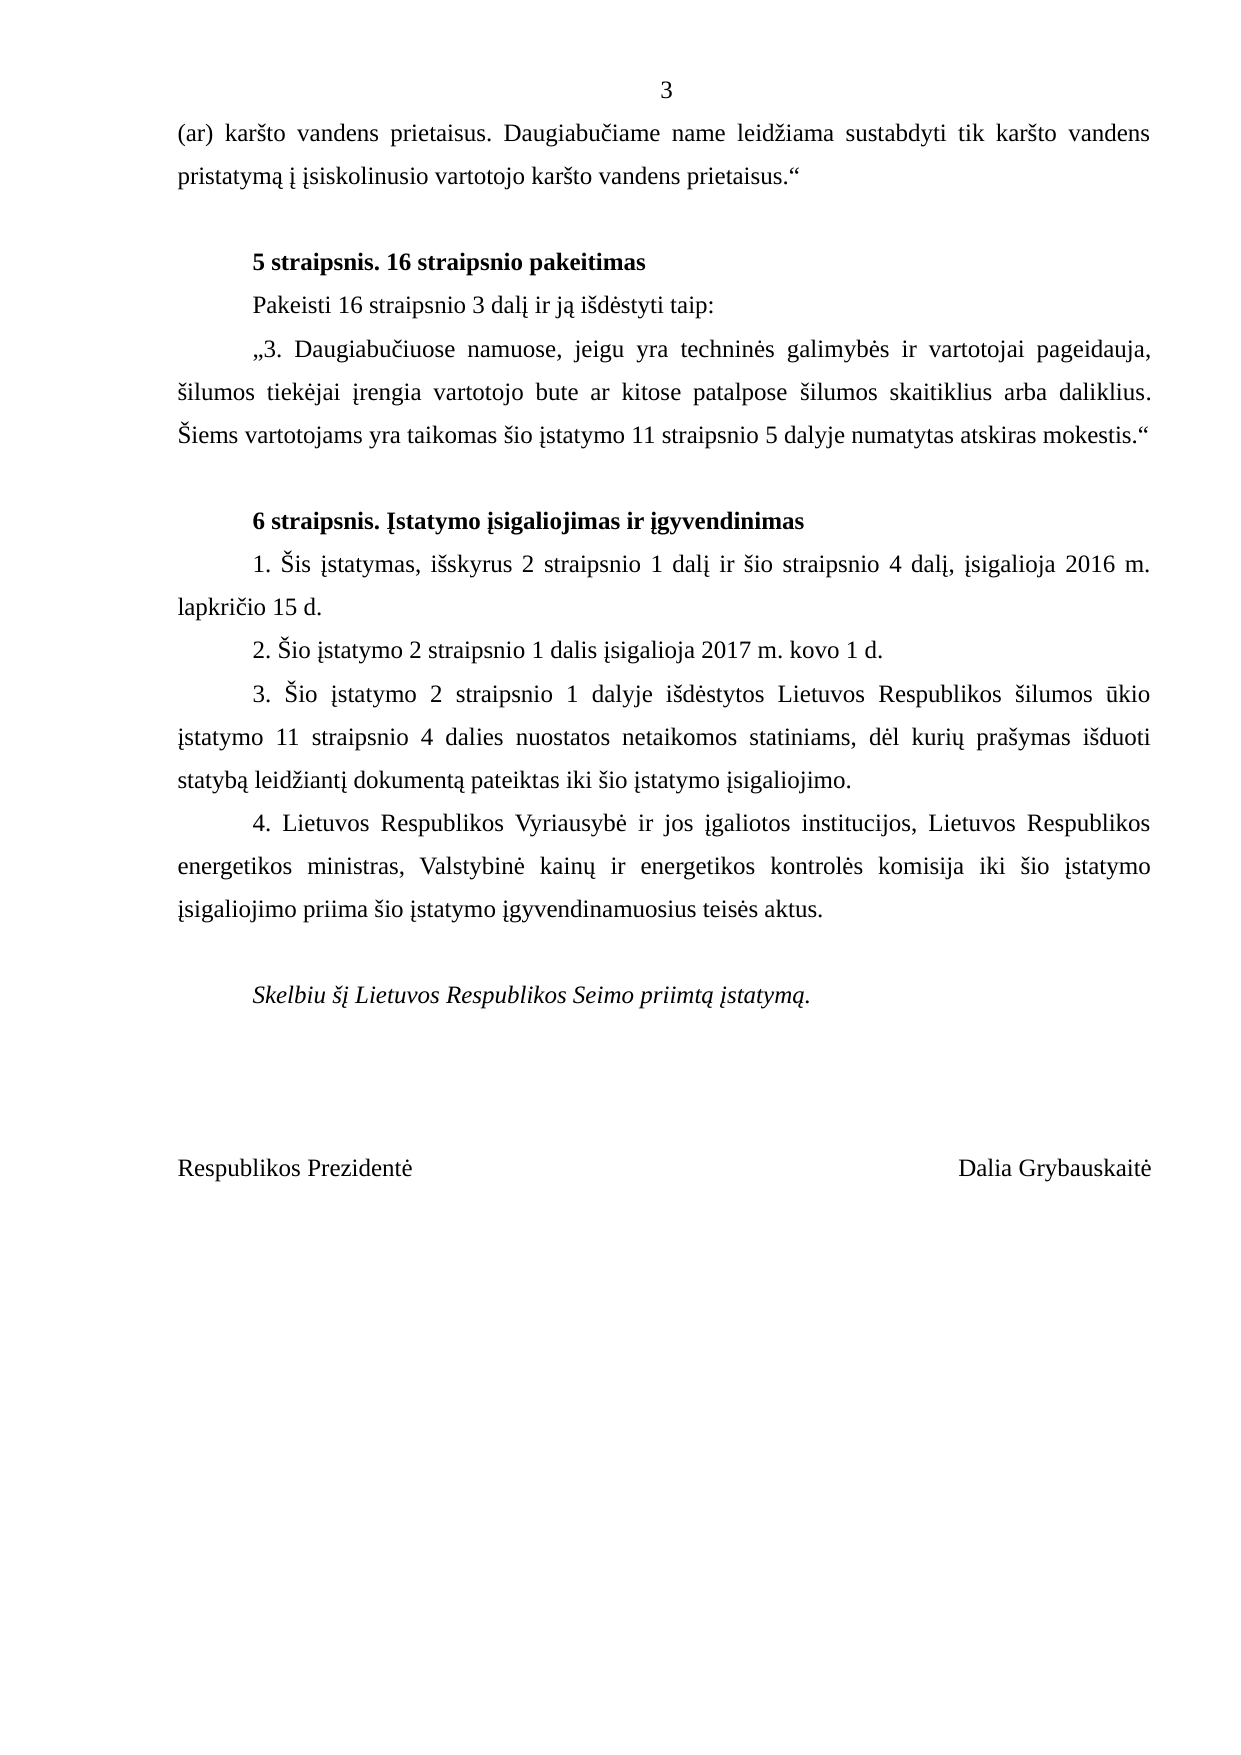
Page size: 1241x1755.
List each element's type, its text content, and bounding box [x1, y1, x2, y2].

text Respublikos Prezidentė Dalia Grybauskaitė [177, 1153, 1152, 1182]
text 3. Šio įstatymo 2 straipsnio 1 dalyje išdėstytos Lietuvos Respublikos šilumos ūkio įstatymo 11 straipsnio 4 dalies nuostatos netaikomos statiniams, dėl kurių prašymas išduoti statybą leidžiantį dokumentą pateiktas iki šio įstatymo įsigaliojimo. [177, 679, 1152, 794]
text 5 straipsnis. 16 straipsnio pakeitimas [177, 247, 1152, 276]
text 4. Lietuvos Respublikos Vyriausybė ir jos įgaliotos institucijos, Lietuvos Respublikos energetikos ministras, Valstybinė kainų ir energetikos kontrolės komisija iki šio įstatymo įsigaliojimo priima šio įstatymo įgyvendinamuosius teisės aktus. [177, 808, 1152, 923]
text 2. Šio įstatymo 2 straipsnio 1 dalis įsigalioja 2017 m. kovo 1 d. [177, 636, 1152, 664]
text Skelbiu šį Lietuvos Respublikos Seimo priimtą įstatymą. [177, 981, 1152, 1009]
text (ar) karšto vandens prietaisus. Daugiabučiame name leidžiama sustabdyti tik karšto vandens pristatymą į įsiskolinusio vartotojo karšto vandens prietaisus.“ [177, 118, 1152, 190]
text 1. Šis įstatymas, išskyrus 2 straipsnio 1 dalį ir šio straipsnio 4 dalį, įsigalioja 2016 m. lapkričio 15 d. [177, 549, 1152, 621]
text Pakeisti 16 straipsnio 3 dalį ir ją išdėstyti taip: [177, 291, 1152, 319]
text 6 straipsnis. Įstatymo įsigaliojimas ir įgyvendinimas [177, 506, 1152, 535]
text „3. Daugiabučiuose namuose, jeigu yra techninės galimybės ir vartotojai pageidauja, šilumos tiekėjai įrengia vartotojo bute ar kitose patalpose šilumos skaitiklius arba daliklius. Šiems vartotojams yra taikomas šio įstatymo 11 straipsnio 5 dalyje numatytas atskiras mokestis.“ [177, 334, 1152, 449]
